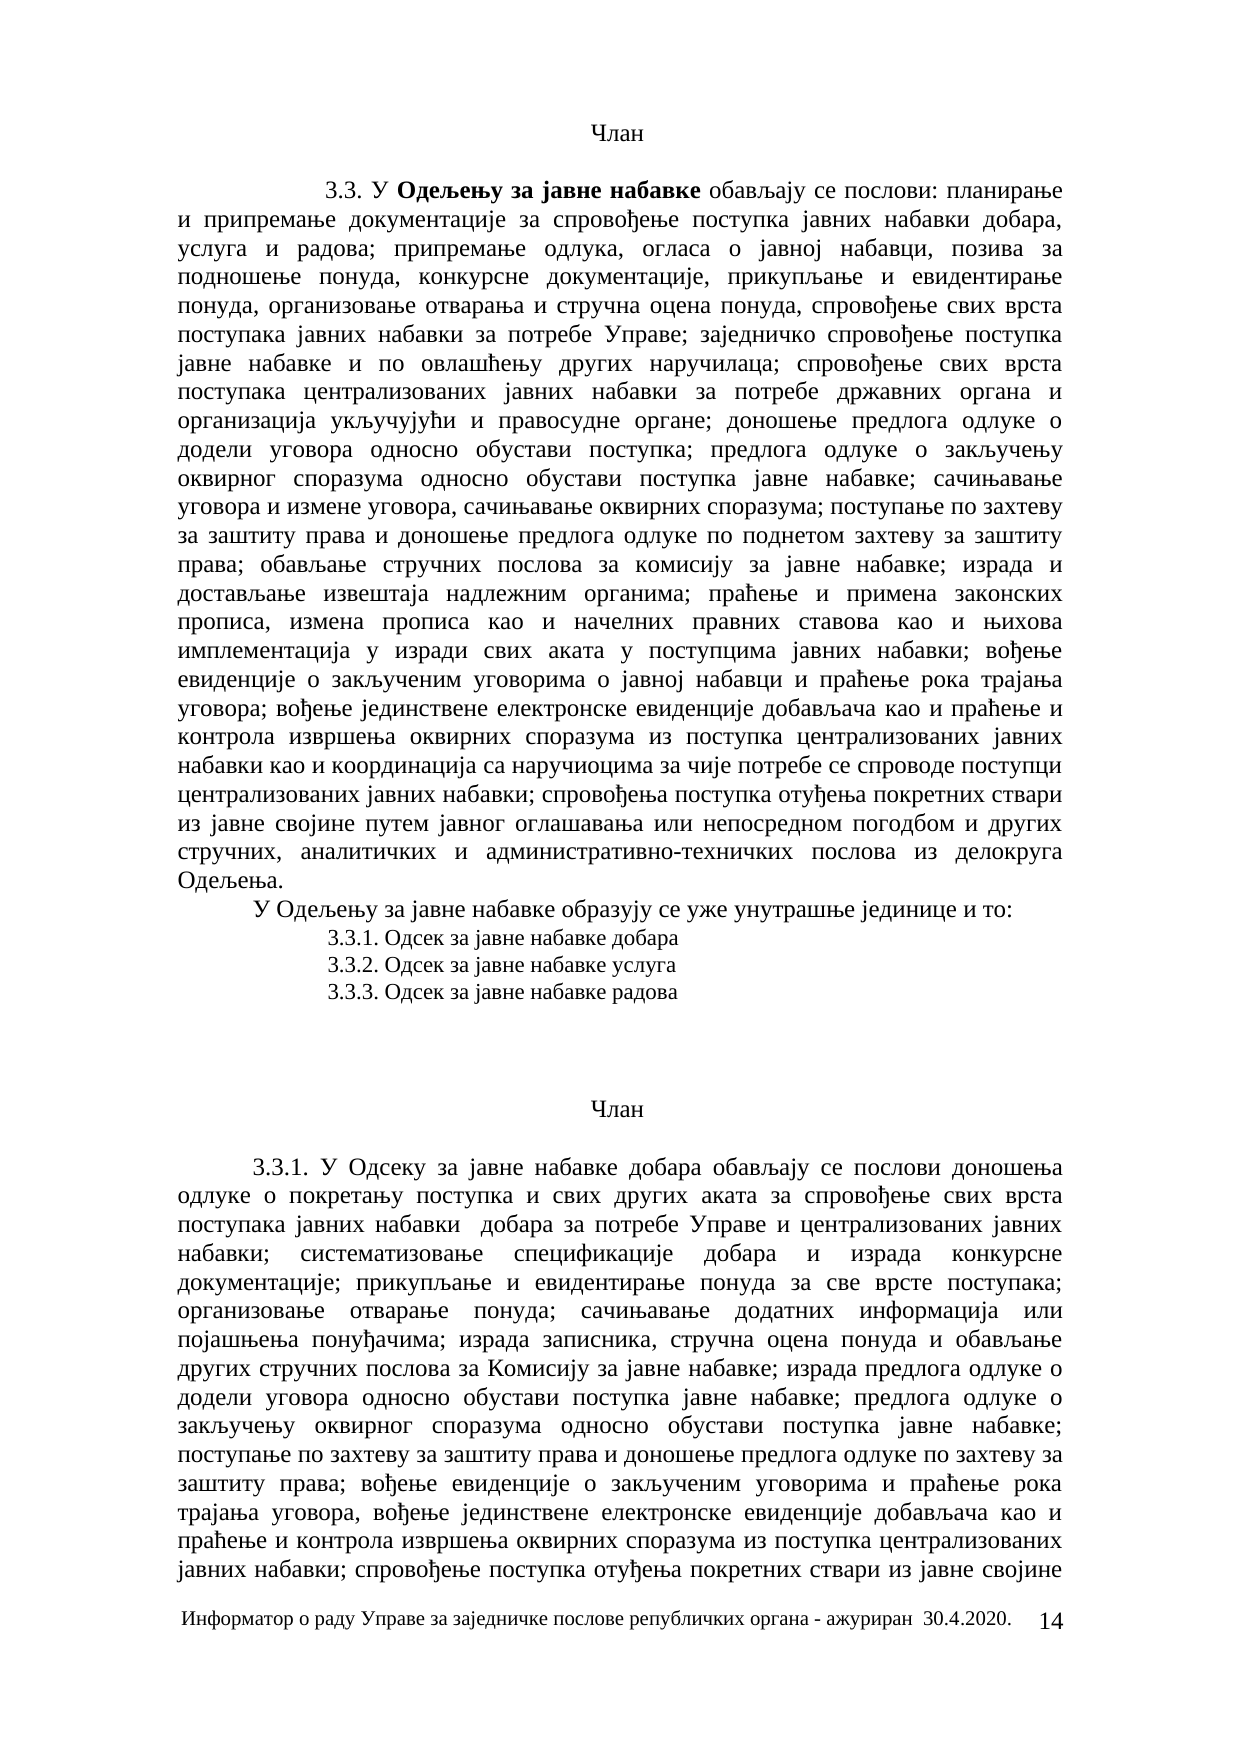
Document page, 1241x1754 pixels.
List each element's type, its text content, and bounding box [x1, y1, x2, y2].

text 3.3. У Одељењу за јавне набавке обављају се послови: планирање и припремање документације за спровођење поступка јавних набавки добара, услуга и радова; припремање одлука, огласа о јавној набавци, позива за подношење понуда, конкурсне документације, прикупљање и евидентирање понуда, организовање отварања и стручна оцена понуда, спровођење свих врста поступака јавних набавки за потребе Управе; заједничко спровођење поступка јавне набавке и по овлашћењу других наручилаца; спровођење свих врста поступака централизованих јавних набавки за потребе државних органа и организација укључујући и правосудне органе; доношење предлога одлуке о додели уговора односно обустави поступка; предлога одлуке о закључењу оквирног споразума односно обустави поступка јавне набавке; сачињавање уговора и измене уговора, сачињавање оквирних споразума; поступање по захтеву за заштиту права и доношење предлога одлуке по поднетом захтеву за заштиту права; обављање стручних послова за комисију за јавне набавке; израда и достављање извештаја надлежним органима; праћење и примена законских прописа, измена прописа као и начелних правних ставова као и њихова имплементација у изради свих аката у поступцима јавних набавки; вођење евиденције о закљученим уговорима о јавној набавци и праћење рока трајања уговора; вођење јединствене електронске евиденције добављача као и праћење и контрола извршења оквирних споразума из поступка централизованих јавних набавки као и координација са наручиоцима за чије потребе се спроводе поступци централизованих јавних набавки; спровођења поступка отуђења покретних ствари из јавне својине путем јавног оглашавања или непосредном погодбом и других стручних, аналитичких и административно-техничких послова из делокруга Одељења. [177, 175, 1063, 894]
text 3.3.1. Одсек за јавне набавке добара [177, 927, 1063, 950]
text Члан [177, 1094, 1063, 1123]
text 3.3.1. У Одсеку за јавне набавке добара обављају се послови доношења одлуке о покретању поступка и свих других аката за спровођење свих врста поступака јавних набавки добара за потребе Управе и централизованих јавних набавки; систематизовање спецификације добара и израда конкурсне документације; прикупљање и евидентирање понуда за све врсте поступака; организовање отварање понуда; сачињавање додатних информација или појашњења понуђачима; израда записника, стручна оцена понуда и обављање других стручних послова за Комисију за јавне набавке; израда предлога одлуке о додели уговора односно обустави поступка јавне набавке; предлога одлуке о закључењу оквирног споразума односно обустави поступка јавне набавке; поступање по захтеву за заштиту права и доношење предлога одлуке по захтеву за заштиту права; вођење евиденције о закљученим уговорима и праћење рока трајања уговора, вођење јединствене електронске евиденције добављача као и праћење и контрола извршења оквирних споразума из поступка централизованих јавних набавки; спровођење поступка отуђења покретних ствари из јавне својине [177, 1152, 1063, 1583]
text 3.3.3. Одсек за јавне набавке радова [177, 981, 1063, 1004]
text У Одељењу за јавне набавке образују се уже унутрашње јединице и то: [177, 894, 1063, 923]
text Члан [177, 118, 1063, 146]
text 3.3.2. Одсек за јавне набавке услуга [177, 954, 1063, 977]
